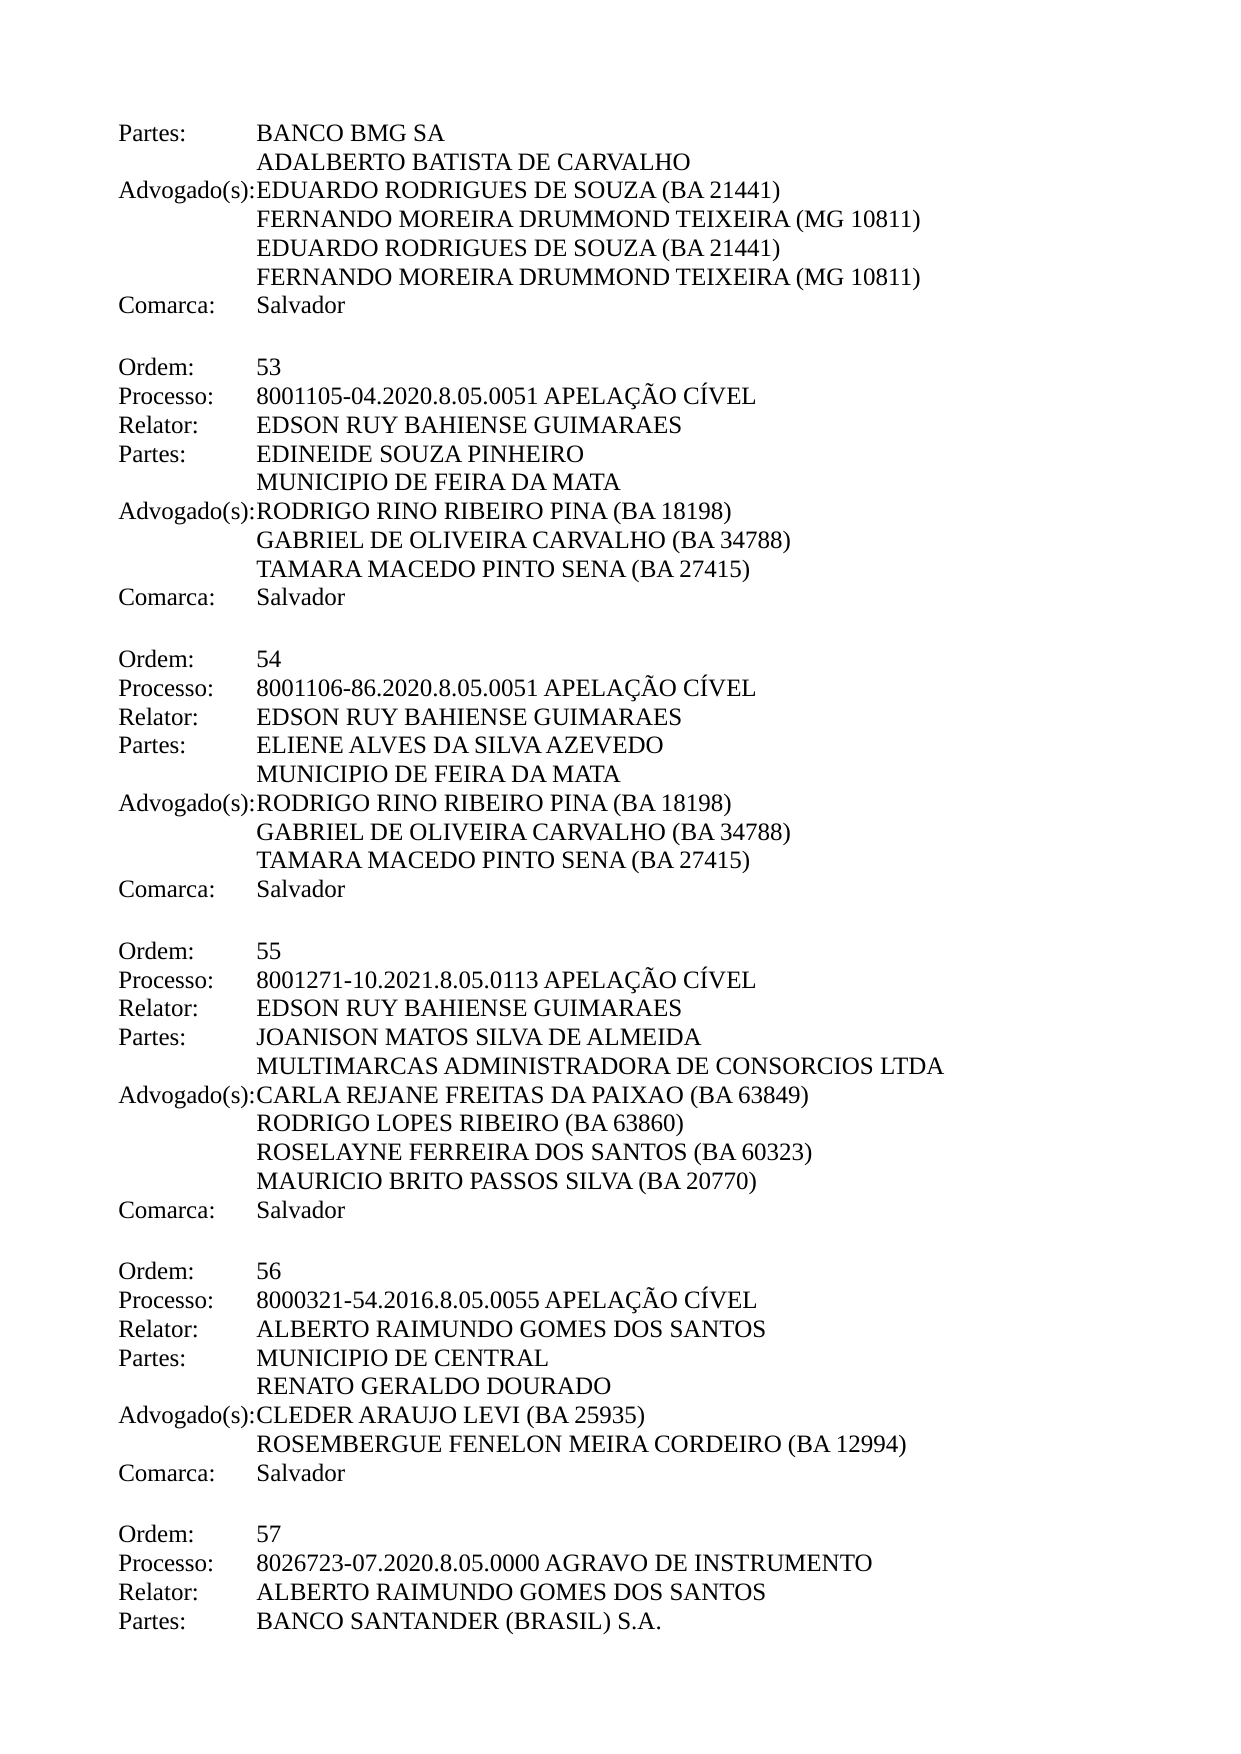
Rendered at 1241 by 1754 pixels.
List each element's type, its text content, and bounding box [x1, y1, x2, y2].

table_cell TAMARA MACEDO PINTO SENA (BA 27415) [256, 845, 798, 874]
table_cell Advogado(s): [118, 496, 256, 525]
table_cell ADALBERTO BATISTA DE CARVALHO [256, 147, 927, 176]
table_cell GABRIEL DE OLIVEIRA CARVALHO (BA 34788) [256, 817, 798, 845]
table_cell ROSEMBERGUE FENELON MEIRA CORDEIRO (BA 12994) [256, 1429, 913, 1458]
table_cell Relator: [118, 702, 256, 730]
table_cell [118, 1137, 256, 1166]
table_cell [118, 1051, 256, 1080]
table_cell RODRIGO RINO RIBEIRO PINA (BA 18198) [256, 788, 798, 817]
table_cell Partes: [118, 1606, 256, 1634]
table_cell ELIENE ALVES DA SILVA AZEVEDO [256, 730, 798, 759]
table_cell Salvador [256, 583, 798, 611]
table_cell [118, 1429, 256, 1458]
table_cell RENATO GERALDO DOURADO [256, 1371, 913, 1400]
table_cell [118, 554, 256, 582]
table_header Ordem: [118, 644, 256, 673]
table_cell EDUARDO RODRIGUES DE SOUZA (BA 21441) [256, 176, 927, 204]
table_cell Advogado(s): [118, 788, 256, 817]
table_cell [118, 817, 256, 845]
table_cell Partes: [118, 1343, 256, 1371]
table_cell [118, 262, 256, 291]
table_header 54 [256, 644, 798, 673]
table_cell EDSON RUY BAHIENSE GUIMARAES [256, 702, 798, 730]
table_cell [118, 1109, 256, 1137]
table_cell BANCO SANTANDER (BRASIL) S.A. [256, 1606, 882, 1634]
table_cell MUNICIPIO DE CENTRAL [256, 1343, 913, 1371]
table_cell Salvador [256, 874, 798, 903]
table_cell Partes: [118, 730, 256, 759]
table_header Ordem: [118, 353, 256, 381]
table_cell Partes: [118, 118, 256, 147]
table_cell ALBERTO RAIMUNDO GOMES DOS SANTOS [256, 1577, 882, 1606]
table_cell GABRIEL DE OLIVEIRA CARVALHO (BA 34788) [256, 525, 798, 554]
table_cell EDINEIDE SOUZA PINHEIRO [256, 439, 798, 467]
table_cell [118, 204, 256, 233]
table_cell ROSELAYNE FERREIRA DOS SANTOS (BA 60323) [256, 1137, 952, 1166]
table_cell [118, 759, 256, 788]
table_cell Processo: [118, 965, 256, 993]
table_cell TAMARA MACEDO PINTO SENA (BA 27415) [256, 554, 798, 582]
table_cell 8026723-07.2020.8.05.0000 AGRAVO DE INSTRUMENTO [256, 1548, 882, 1577]
table_cell 8001271-10.2021.8.05.0113 APELAÇÃO CÍVEL [256, 965, 952, 993]
table_cell ALBERTO RAIMUNDO GOMES DOS SANTOS [256, 1314, 913, 1343]
table_cell MULTIMARCAS ADMINISTRADORA DE CONSORCIOS LTDA [256, 1051, 952, 1080]
table_cell [118, 468, 256, 496]
table_cell Salvador [256, 291, 927, 319]
table_header 57 [256, 1520, 882, 1548]
table_cell Relator: [118, 1577, 256, 1606]
table_cell Comarca: [118, 583, 256, 611]
table_cell FERNANDO MOREIRA DRUMMOND TEIXEIRA (MG 10811) [256, 262, 927, 291]
table_cell JOANISON MATOS SILVA DE ALMEIDA [256, 1022, 952, 1051]
table_cell [118, 233, 256, 262]
table_cell RODRIGO LOPES RIBEIRO (BA 63860) [256, 1109, 952, 1137]
table_cell Comarca: [118, 291, 256, 319]
table_cell CARLA REJANE FREITAS DA PAIXAO (BA 63849) [256, 1080, 952, 1108]
table_cell Relator: [118, 410, 256, 439]
table_cell [118, 147, 256, 176]
table_header 55 [256, 936, 952, 965]
table_cell Processo: [118, 1285, 256, 1314]
table_cell Comarca: [118, 1458, 256, 1486]
table_cell Comarca: [118, 874, 256, 903]
table_header 56 [256, 1256, 913, 1285]
table_cell EDUARDO RODRIGUES DE SOUZA (BA 21441) [256, 233, 927, 262]
table_header Ordem: [118, 1256, 256, 1285]
table_cell Comarca: [118, 1195, 256, 1223]
table_cell Salvador [256, 1195, 952, 1223]
table_cell Processo: [118, 381, 256, 410]
table_cell [118, 845, 256, 874]
table_cell Partes: [118, 439, 256, 467]
table_cell MUNICIPIO DE FEIRA DA MATA [256, 468, 798, 496]
table_cell CLEDER ARAUJO LEVI (BA 25935) [256, 1400, 913, 1429]
table_cell Salvador [256, 1458, 913, 1486]
table_cell EDSON RUY BAHIENSE GUIMARAES [256, 994, 952, 1022]
table_header 53 [256, 353, 798, 381]
table_cell MUNICIPIO DE FEIRA DA MATA [256, 759, 798, 788]
table_header Ordem: [118, 936, 256, 965]
table_header Ordem: [118, 1520, 256, 1548]
table_cell EDSON RUY BAHIENSE GUIMARAES [256, 410, 798, 439]
table_cell 8001105-04.2020.8.05.0051 APELAÇÃO CÍVEL [256, 381, 798, 410]
table_cell BANCO BMG SA [256, 118, 927, 147]
table_cell 8000321-54.2016.8.05.0055 APELAÇÃO CÍVEL [256, 1285, 913, 1314]
table_cell FERNANDO MOREIRA DRUMMOND TEIXEIRA (MG 10811) [256, 204, 927, 233]
table_cell Partes: [118, 1022, 256, 1051]
table_cell [118, 525, 256, 554]
table_cell 8001106-86.2020.8.05.0051 APELAÇÃO CÍVEL [256, 673, 798, 702]
table_cell Relator: [118, 994, 256, 1022]
table_cell Relator: [118, 1314, 256, 1343]
table_cell [118, 1166, 256, 1195]
table_cell MAURICIO BRITO PASSOS SILVA (BA 20770) [256, 1166, 952, 1195]
table_cell Processo: [118, 673, 256, 702]
table_cell Processo: [118, 1548, 256, 1577]
table_cell RODRIGO RINO RIBEIRO PINA (BA 18198) [256, 496, 798, 525]
table_cell [118, 1371, 256, 1400]
table_cell Advogado(s): [118, 176, 256, 204]
table_cell Advogado(s): [118, 1080, 256, 1108]
table_cell Advogado(s): [118, 1400, 256, 1429]
